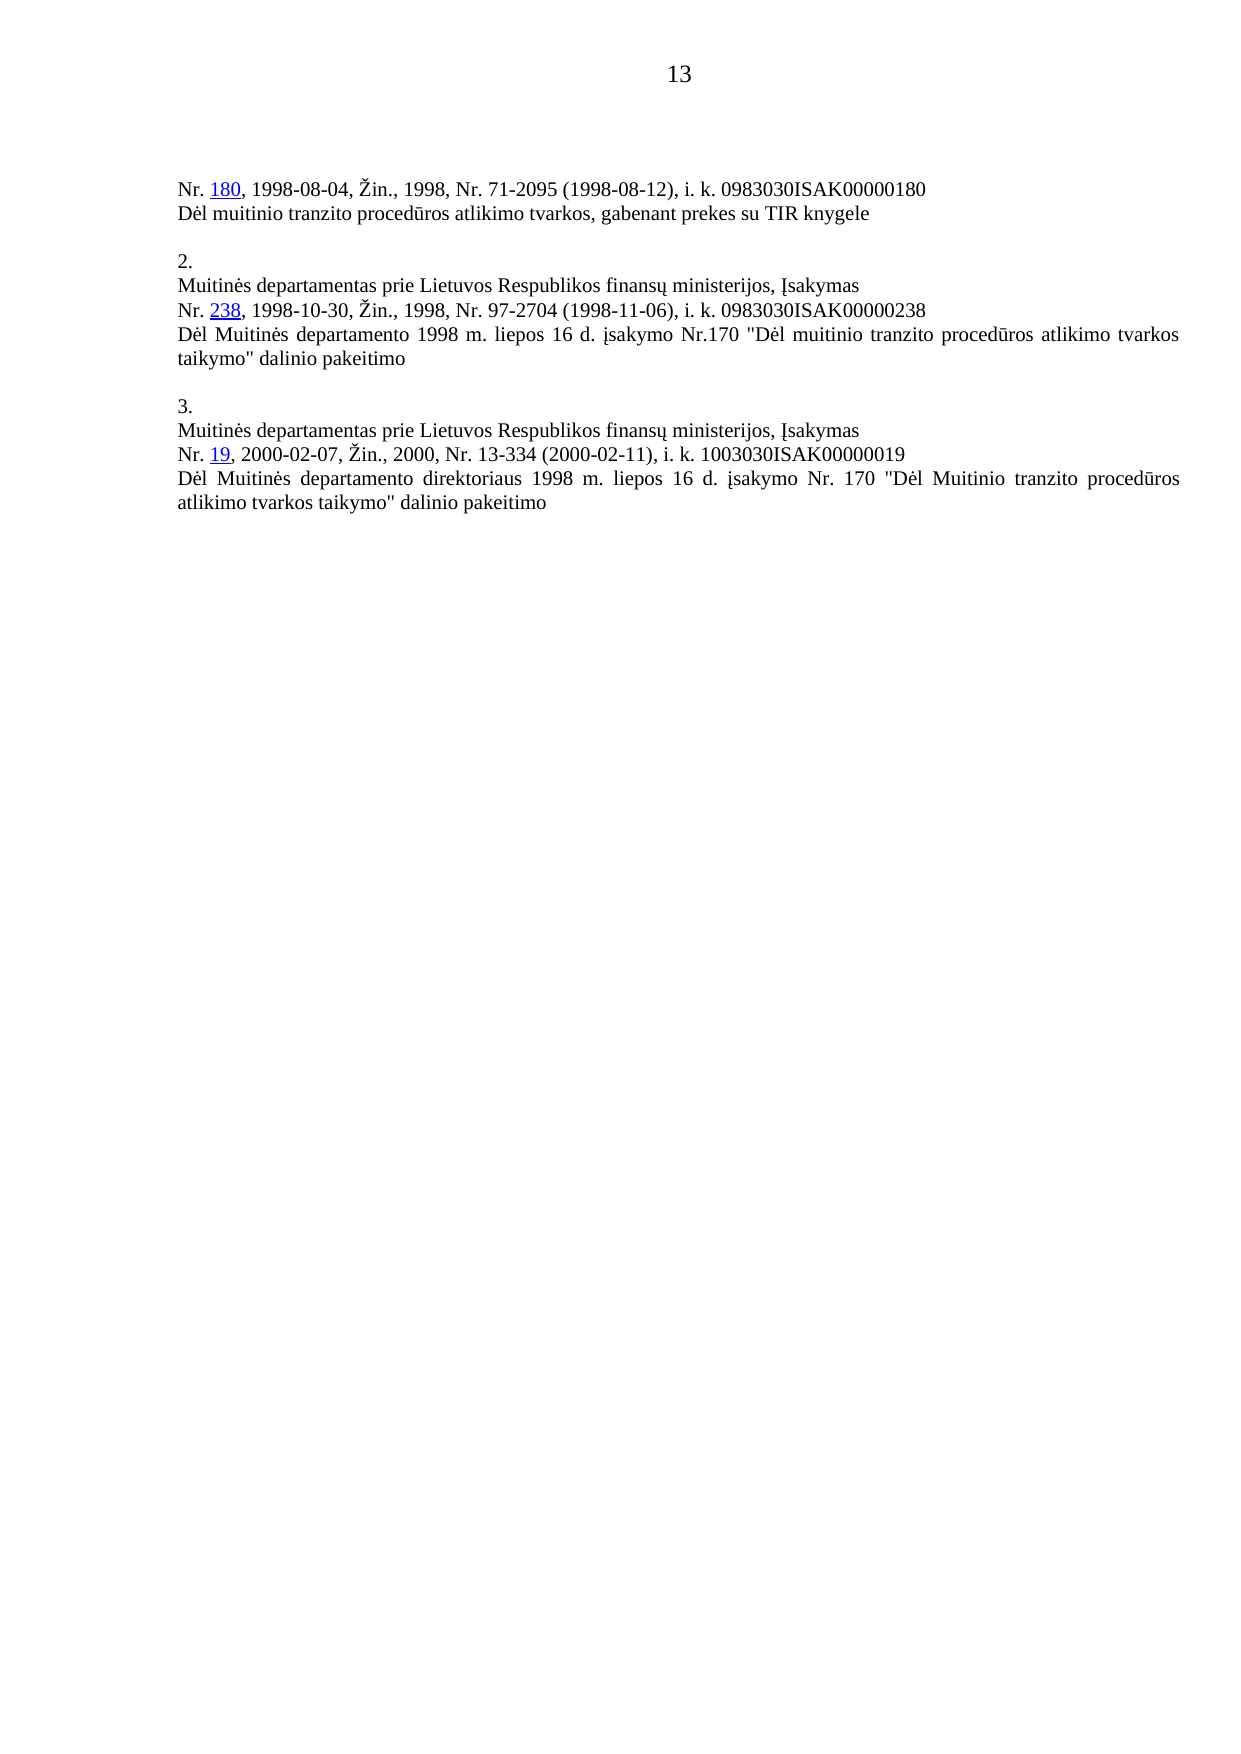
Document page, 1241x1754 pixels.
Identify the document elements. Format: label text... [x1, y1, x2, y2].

text 2. [177, 249, 1181, 273]
text Dėl Muitinės departamento 1998 m. liepos 16 d. įsakymo Nr.170 "Dėl muitinio tranzito procedūros atlikimo tvarkos taikymo" dalinio pakeitimo [177, 322, 1181, 370]
text Muitinės departamentas prie Lietuvos Respublikos finansų ministerijos, Įsakymas [177, 418, 1181, 442]
text Muitinės departamentas prie Lietuvos Respublikos finansų ministerijos, Įsakymas [177, 273, 1181, 297]
text Dėl muitinio tranzito procedūros atlikimo tvarkos, gabenant prekes su TIR knygele [177, 201, 1181, 225]
text Nr. 238, 1998-10-30, Žin., 1998, Nr. 97-2704 (1998-11-06), i. k. 0983030ISAK00000238 [177, 297, 1181, 322]
text 3. [177, 394, 1181, 418]
text Dėl Muitinės departamento direktoriaus 1998 m. liepos 16 d. įsakymo Nr. 170 "Dėl Muitinio tranzito procedūros atlikimo tvarkos taikymo" dalinio pakeitimo [177, 466, 1181, 514]
text Nr. 19, 2000-02-07, Žin., 2000, Nr. 13-334 (2000-02-11), i. k. 1003030ISAK00000019 [177, 442, 1181, 466]
text Nr. 180, 1998-08-04, Žin., 1998, Nr. 71-2095 (1998-08-12), i. k. 0983030ISAK00000180 [177, 177, 1181, 201]
